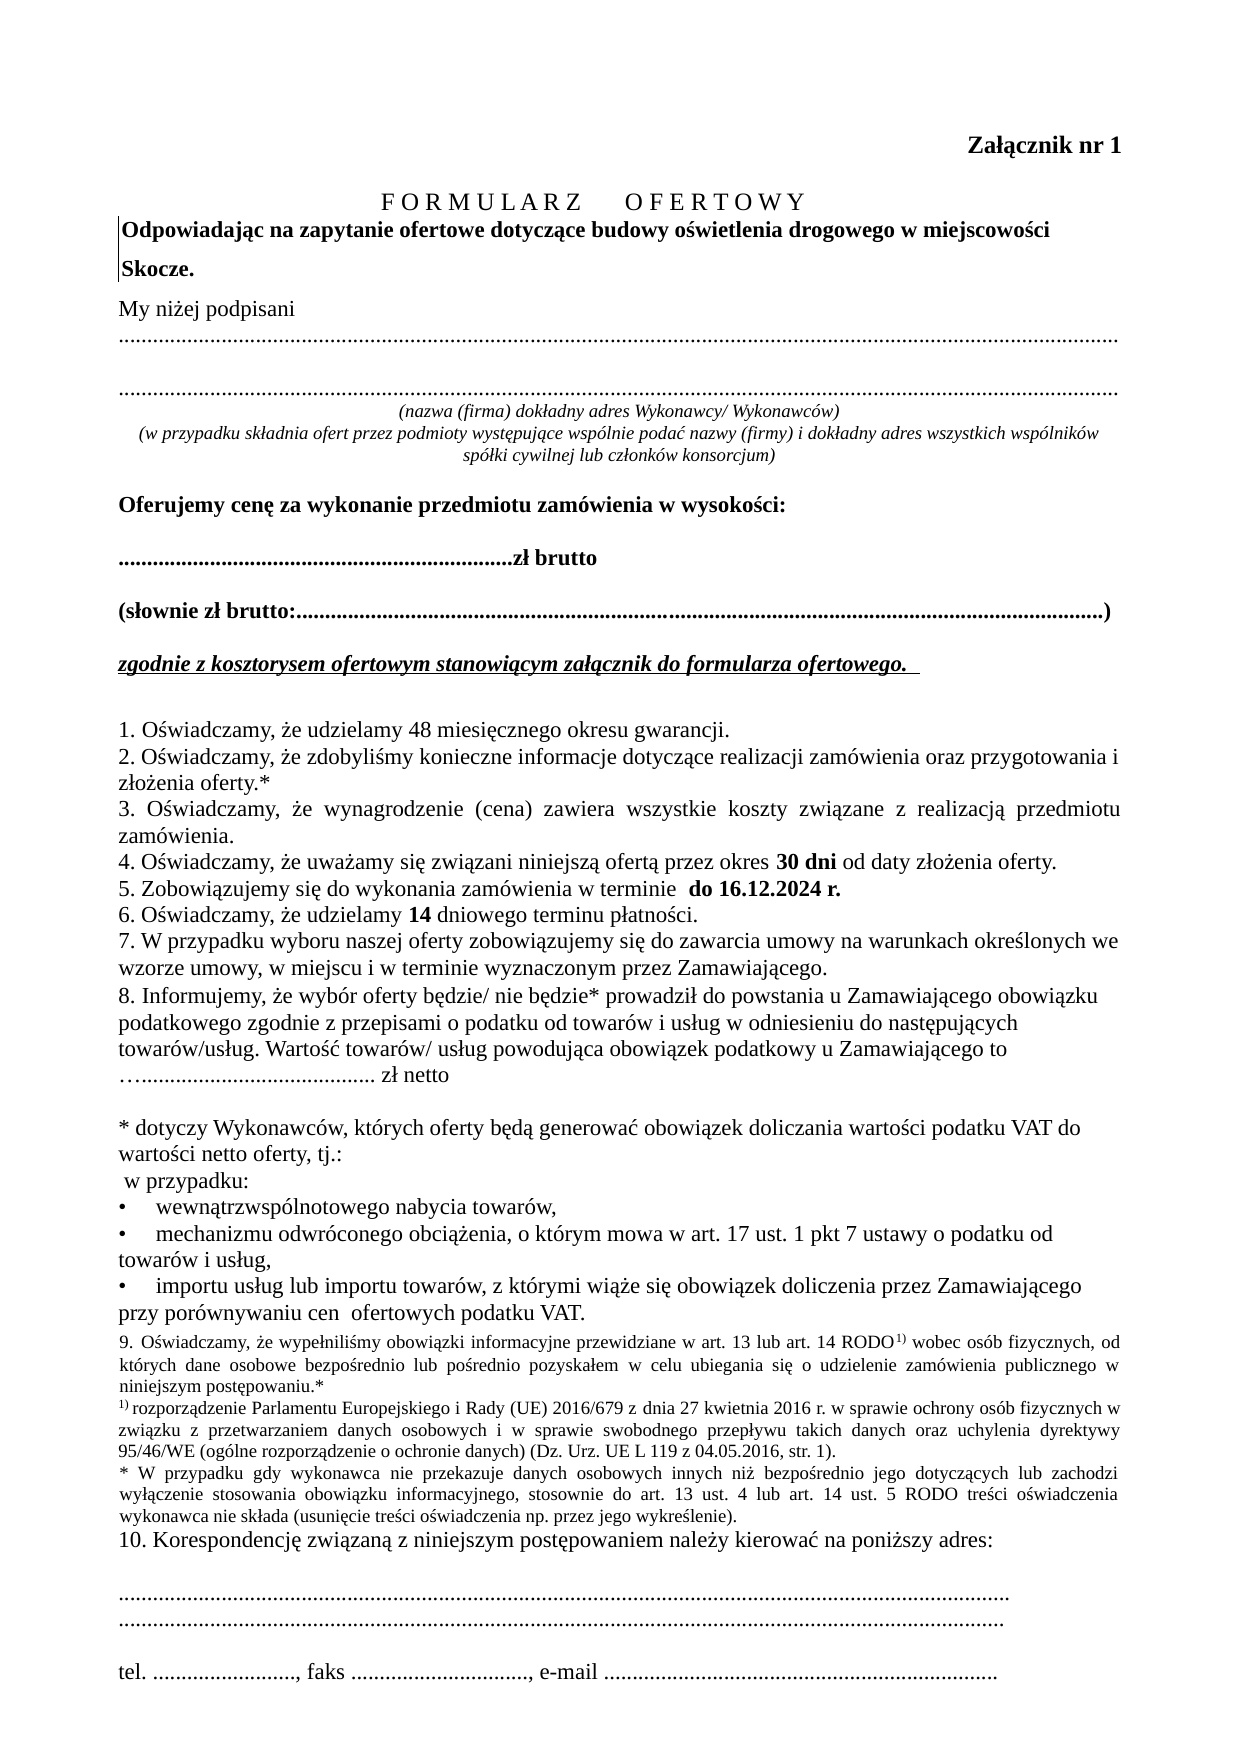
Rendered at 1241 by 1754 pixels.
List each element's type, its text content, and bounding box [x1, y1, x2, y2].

text ............................................................................................................................................................................... [118, 374, 1122, 400]
text * W przypadku gdy wykonawca nie przekazuje danych osobowych innych niż bezpośrednio jego dotyczących lub zachodzi wyłączenie stosowania obowiązku informacyjnego, stosownie do art. 13 ust. 4 lub art. 14 ust. 5 RODO treści oświadczenia wykonawca nie składa (usunięcie treści oświadczenia np. przez jego wykreślenie). [119, 1462, 1120, 1526]
text My niżej podpisani [118, 295, 1122, 321]
text .....................................................................zł brutto [118, 544, 1122, 571]
text • mechanizmu odwróconego obciążenia, o którym mowa w art. 17 ust. 1 pkt 7 ustawy o podatku od towarów i usług, [118, 1219, 1122, 1272]
text 1. Oświadczamy, że udzielamy 48 miesięcznego okresu gwarancji. 2. Oświadczamy, że zdobyliśmy konieczne informacje dotyczące realizacji zamówienia oraz przygotowania i złożenia oferty.* [118, 714, 1122, 796]
text 6. Oświadczamy, że udzielamy 14 dniowego terminu płatności. 7. W przypadku wyboru naszej oferty zobowiązujemy się do zawarcia umowy na warunkach określonych we wzorze umowy, w miejscu i w terminie wyznaczonym przez Zamawiającego. 8. Informujemy, że wybór oferty będzie/ nie będzie* prowadził do powstania u Zamawiającego obowiązku podatkowego zgodnie z przepisami o podatku od towarów i usług w odniesieniu do następujących towarów/usług. Wartość towarów/ usług powodująca obowiązek podatkowy u Zamawiającego to …......................................... zł netto [118, 901, 1122, 1088]
text Załącznik nr 1 [118, 130, 1122, 158]
text (w przypadku składnia ofert przez podmioty występujące wspólnie podać nazwy (firmy) i dokładny adres wszystkich wspólników spółki cywilnej lub członków konsorcjum) [118, 422, 1122, 465]
text 9. Oświadczamy, że wypełniliśmy obowiązki informacyjne przewidziane w art. 13 lub art. 14 RODO1) wobec osób fizycznych, od których dane osobowe bezpośrednio lub pośrednio pozyskałem w celu ubiegania się o udzielenie zamówienia publicznego w niniejszym postępowaniu.* [119, 1325, 1120, 1397]
text 1) rozporządzenie Parlamentu Europejskiego i Rady (UE) 2016/679 z dnia 27 kwietnia 2016 r. w sprawie ochrony osób fizycznych w związku z przetwarzaniem danych osobowych i w sprawie swobodnego przepływu takich danych oraz uchylenia dyrektywy 95/46/WE (ogólne rozporządzenie o ochronie danych) (Dz. Urz. UE L 119 z 04.05.2016, str. 1). [118, 1397, 1122, 1462]
text F O R M U L A R Z O F E R T O W Y [118, 187, 1122, 216]
text (nazwa (firma) dokładny adres Wykonawcy/ Wykonawców) [118, 400, 1122, 422]
text * dotyczy Wykonawców, których oferty będą generować obowiązek doliczania wartości podatku VAT do wartości netto oferty, tj.: [118, 1114, 1122, 1167]
text Oferujemy cenę za wykonanie przedmiotu zamówienia w wysokości: [118, 491, 1122, 518]
text (słownie zł brutto:.............................................................................................................................................) [118, 597, 1122, 623]
text 4. Oświadczamy, że uważamy się związani niniejszą ofertą przez okres 30 dni od daty złożenia oferty. [118, 848, 1122, 874]
text ........................................................................................................................................................... [118, 1605, 1122, 1632]
text 5. Zobowiązujemy się do wykonania zamówienia w terminie do 16.12.2024 r. [118, 874, 1122, 901]
text zgodnie z kosztorysem ofertowym stanowiącym załącznik do formularza ofertowego. [118, 649, 1122, 676]
subtitle Odpowiadając na zapytanie ofertowe dotyczące budowy oświetlenia drogowego w miejscowości Skocze. [119, 216, 1122, 282]
text 10. Korespondencję związaną z niniejszym postępowaniem należy kierować na poniższy adres: [118, 1526, 1122, 1553]
text tel. ........................., faks ..............................., e-mail ..................................................................... [118, 1658, 1122, 1684]
text w przypadku: [118, 1167, 1122, 1193]
text ............................................................................................................................................................ [118, 1579, 1122, 1605]
text • importu usług lub importu towarów, z którymi wiąże się obowiązek doliczenia przez Zamawiającego przy porównywaniu cen ofertowych podatku VAT. [118, 1272, 1122, 1325]
text • wewnątrzwspólnotowego nabycia towarów, [118, 1193, 1122, 1219]
text 3. Oświadczamy, że wynagrodzenie (cena) zawiera wszystkie koszty związane z realizacją przedmiotu zamówienia. [118, 796, 1122, 848]
text ............................................................................................................................................................................... [118, 321, 1122, 348]
